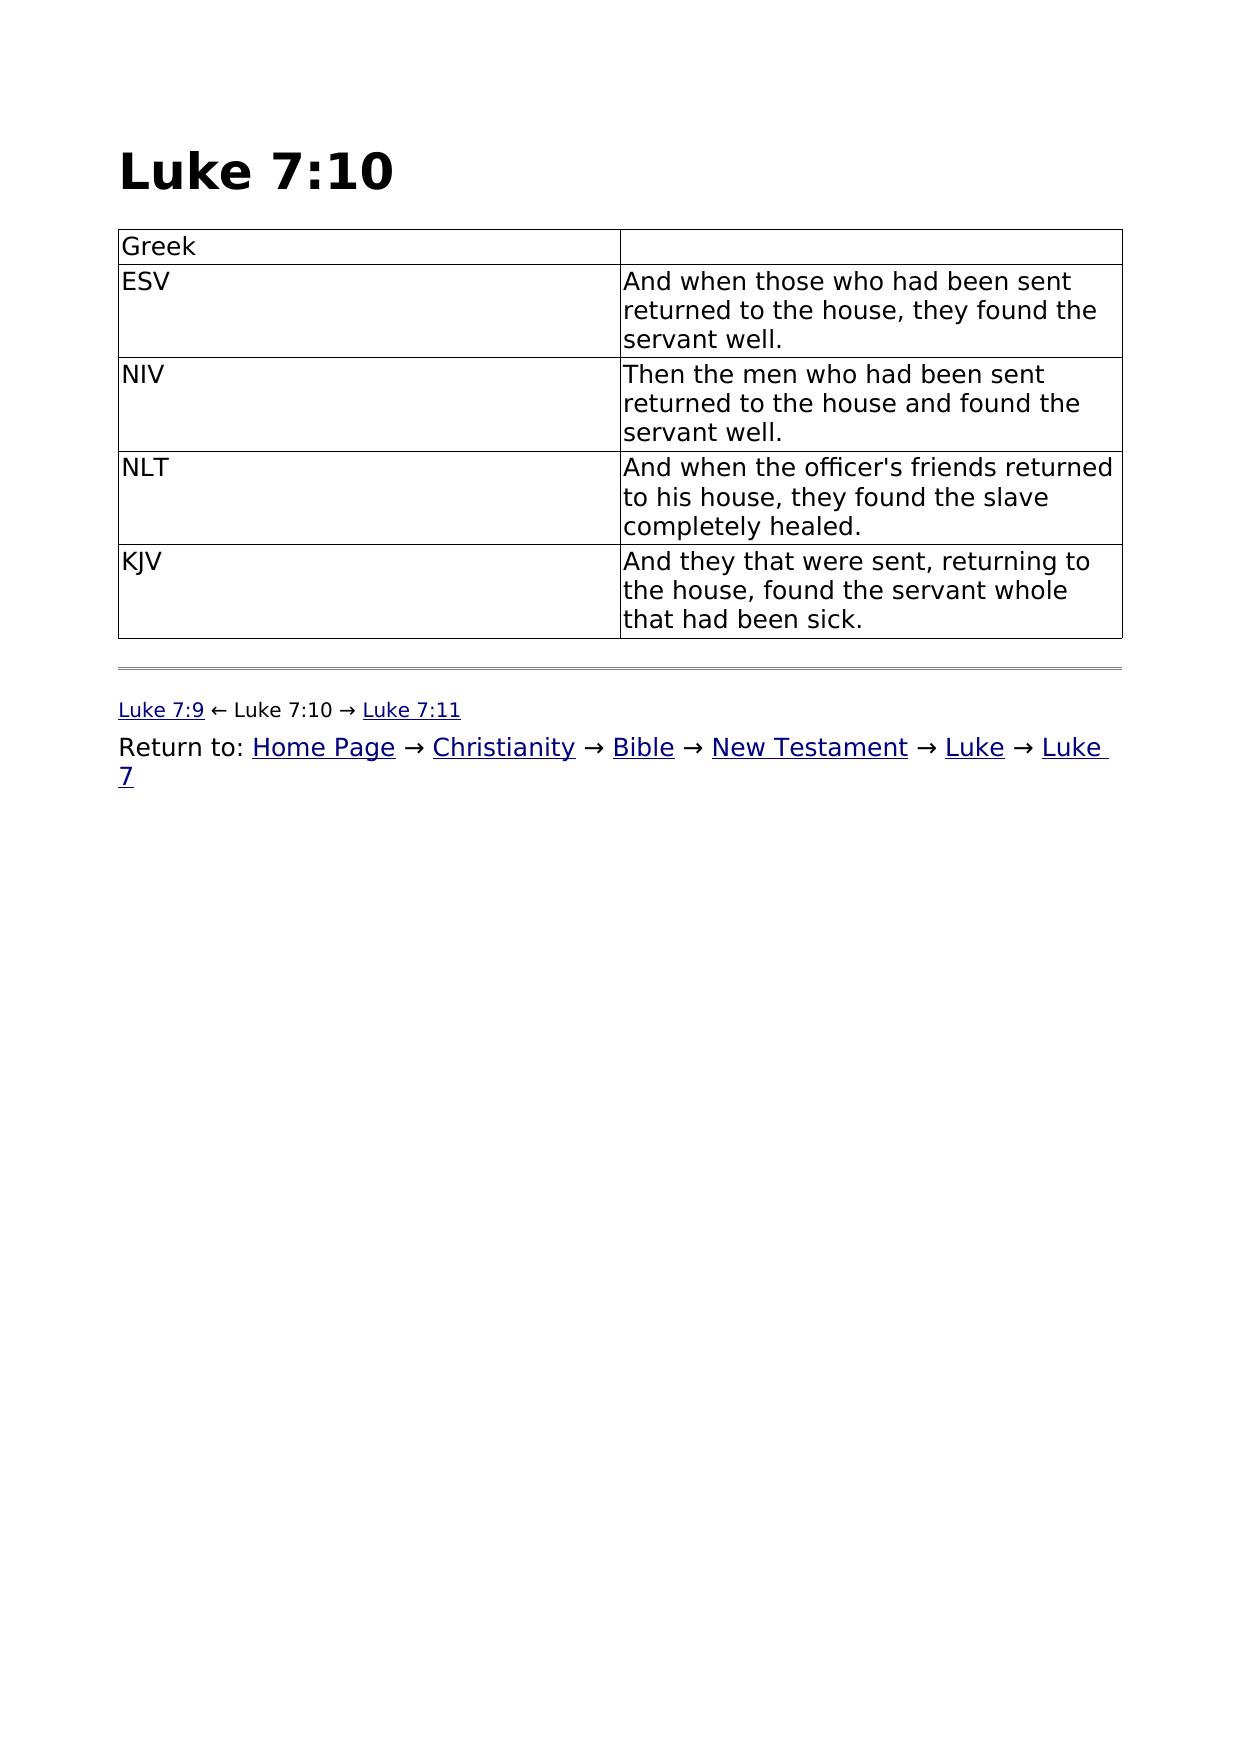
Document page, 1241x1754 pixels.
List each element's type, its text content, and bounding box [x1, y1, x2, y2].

table_cell And they that were sent, returning to the house, found the servant whole that had been sick. [621, 545, 1122, 637]
subtitle Luke 7:10 [118, 143, 1122, 201]
table_cell KJV [119, 545, 620, 637]
table_cell And when those who had been sent returned to the house, they found the servant well. [621, 265, 1122, 357]
table_cell And when the officer's friends returned to his house, they found the slave completely healed. [621, 452, 1122, 544]
table_cell Then the men who had been sent returned to the house and found the servant well. [621, 358, 1122, 451]
table_cell NLT [119, 452, 620, 544]
text Return to: Home Page → Christianity → Bible → New Testament → Luke → Luke 7 [118, 733, 1122, 791]
table_header [621, 230, 1122, 264]
text Luke 7:9 ← Luke 7:10 → Luke 7:11 [118, 699, 1122, 733]
table_header Greek [119, 230, 620, 264]
table_cell ESV [119, 265, 620, 357]
table_cell NIV [119, 358, 620, 451]
